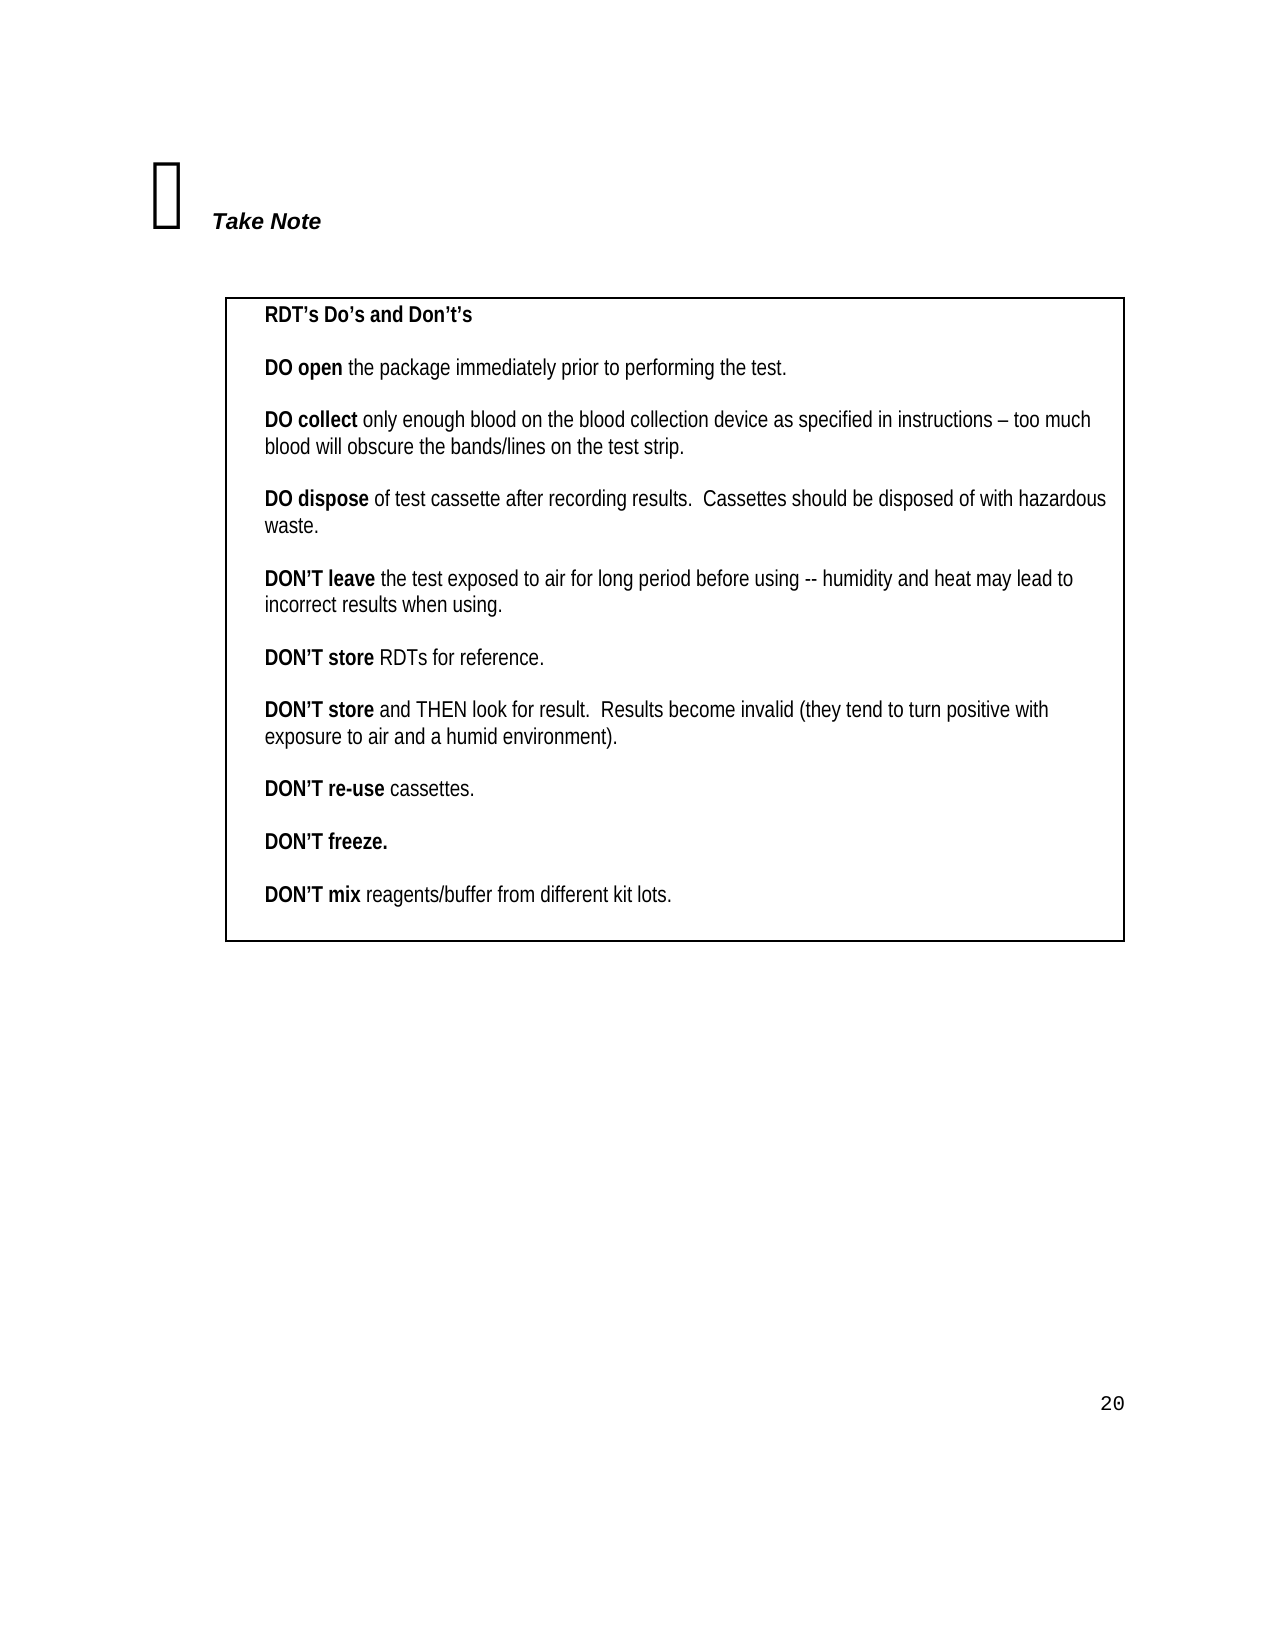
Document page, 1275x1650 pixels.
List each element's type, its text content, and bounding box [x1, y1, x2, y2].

text DO collect only enough blood on the blood collection device as specified in instructions – too much blood will obscure the bands/lines on the test strip. [227, 402, 1123, 459]
text DO dispose of test cassette after recording results. Cassettes should be disposed of with hazardous waste. [227, 481, 1123, 538]
text DON’T mix reagents/buffer from different kit lots. [227, 877, 1123, 907]
text DON’T freeze. [227, 824, 1123, 854]
text DON’T store and THEN look for result. Results become invalid (they tend to turn positive with exposure to air and a humid environment). [227, 692, 1123, 749]
text DO open the package immediately prior to performing the test. [227, 349, 1123, 380]
text DON’T re-use cassettes. [227, 771, 1123, 802]
text  Take Note [150, 160, 1125, 251]
text DON’T leave the test exposed to air for long period before using -- humidity and heat may lead to incorrect results when using. [227, 560, 1123, 617]
text DON’T store RDTs for reference. [227, 639, 1123, 670]
text RDT’s Do’s and Don’t’s [227, 299, 1123, 327]
